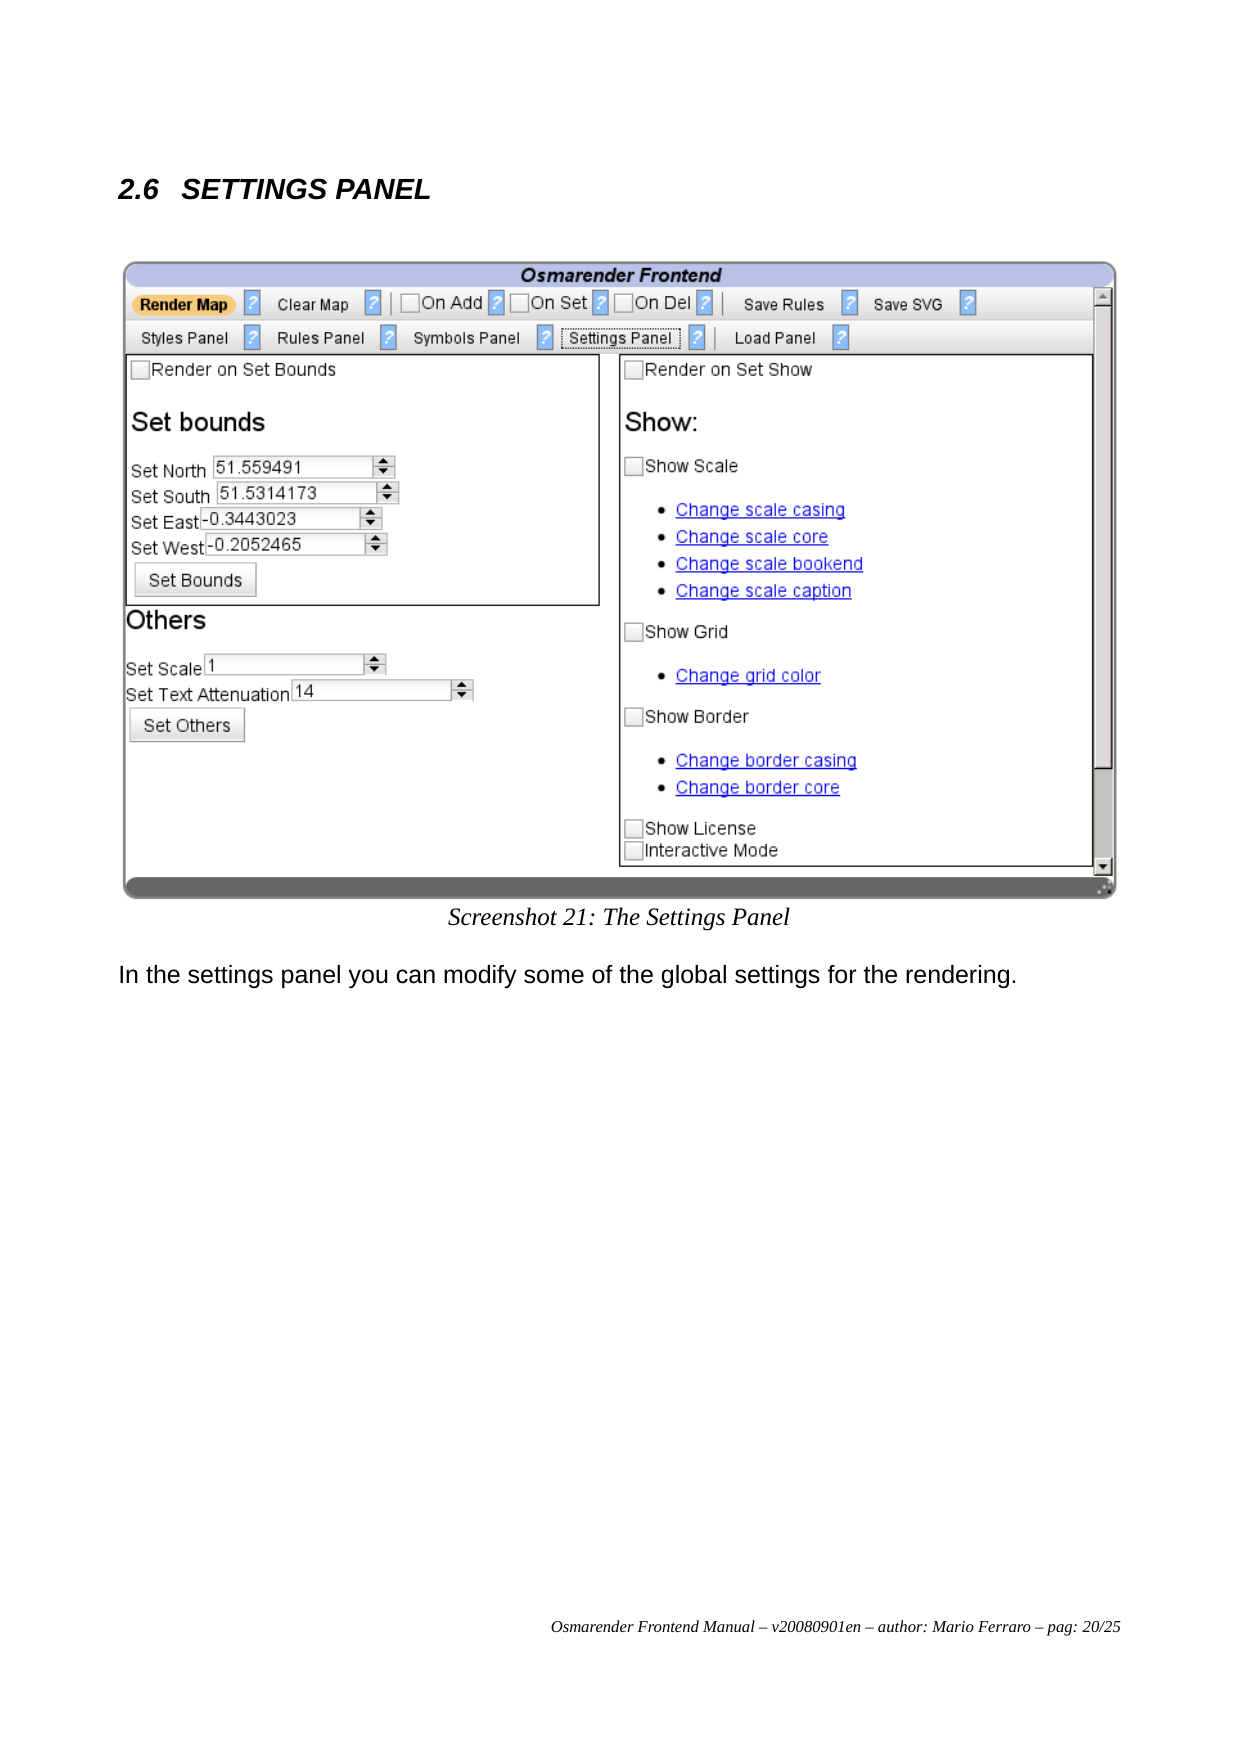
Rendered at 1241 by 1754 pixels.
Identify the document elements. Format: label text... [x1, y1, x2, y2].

text In the settings panel you can modify some of the global settings for the rendering. [118, 960, 1122, 989]
picture [118, 259, 1123, 903]
text Screenshot 21: The Settings Panel [118, 903, 1122, 931]
subtitle SETTINGS PANEL [118, 172, 1122, 205]
